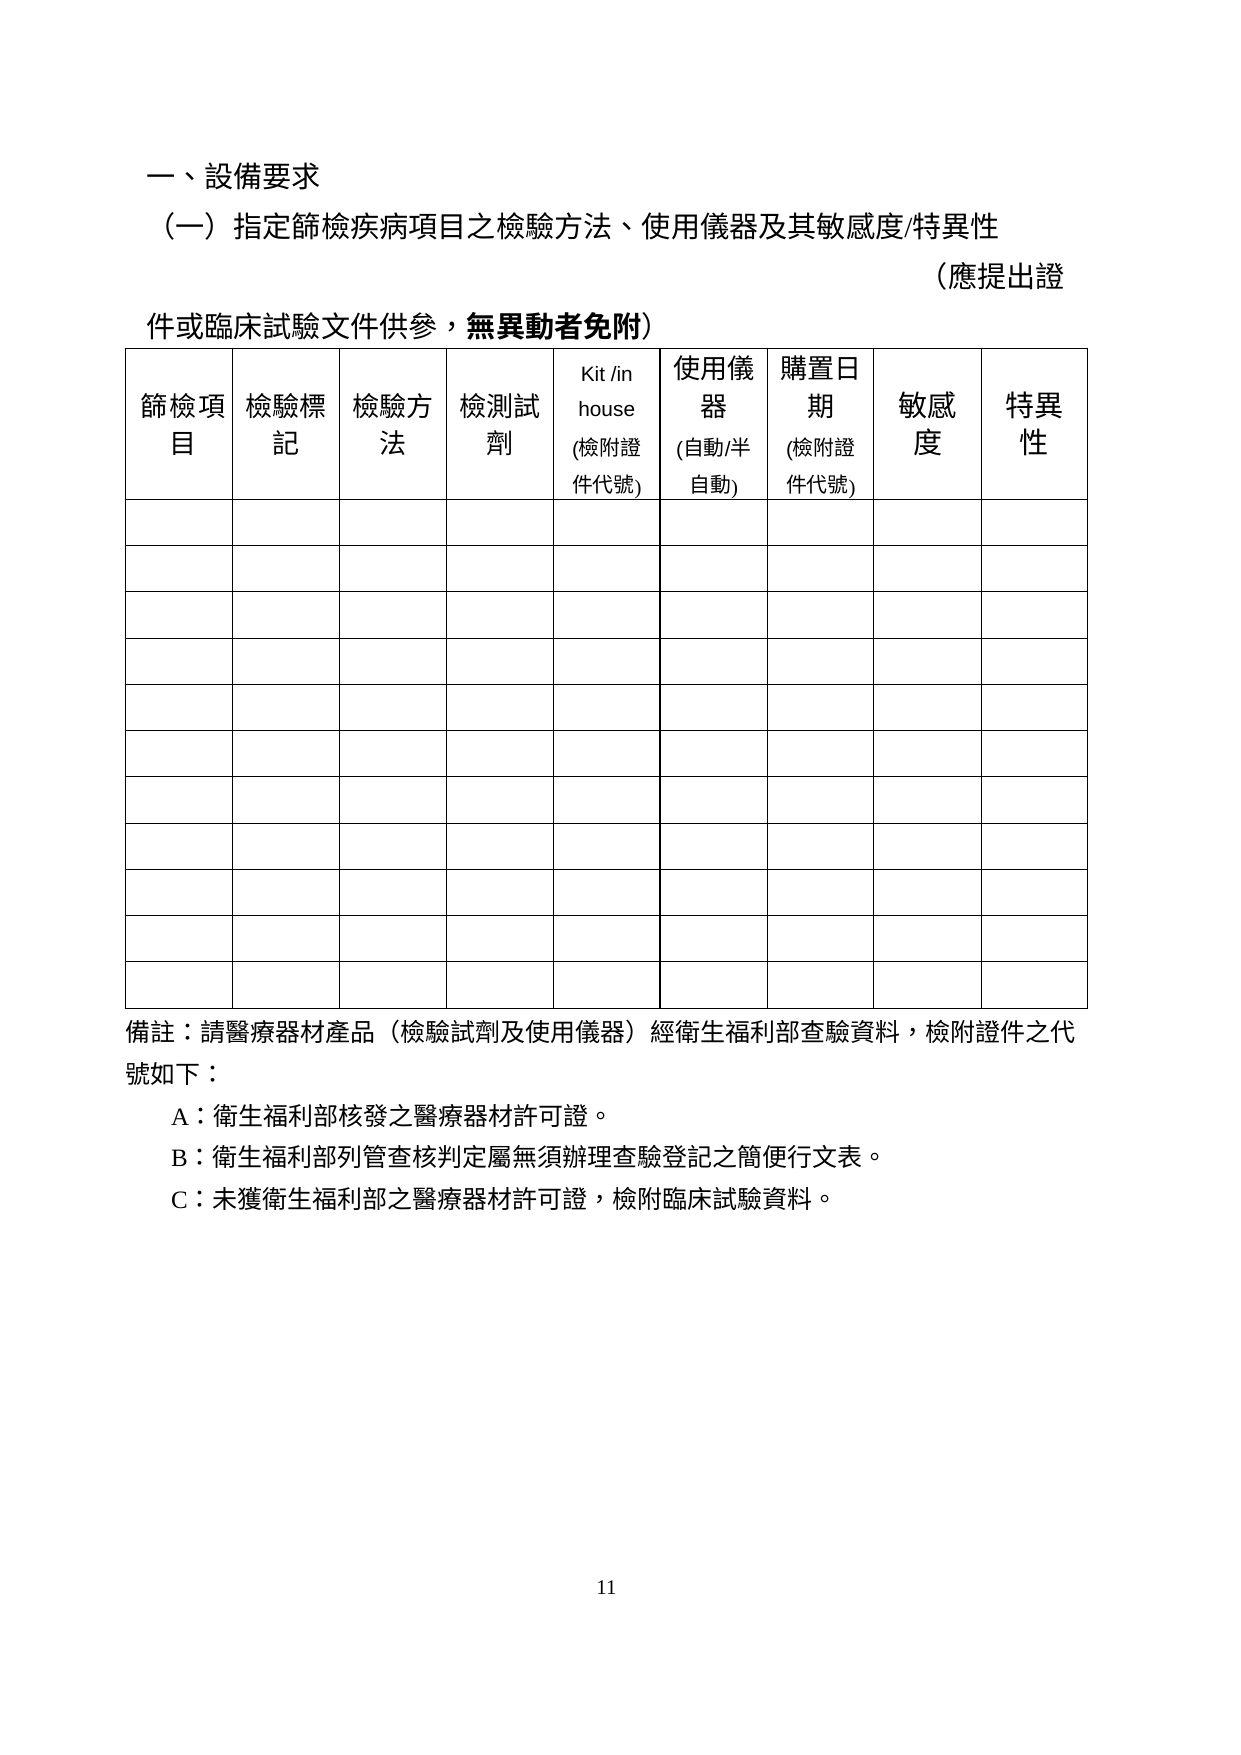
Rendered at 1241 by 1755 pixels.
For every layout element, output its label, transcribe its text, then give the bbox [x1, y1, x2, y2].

table_cell [126, 546, 232, 591]
table_cell [554, 500, 659, 545]
table_cell [982, 639, 1087, 684]
text C：未獲衛生福利部之醫療器材許可證，檢附臨床試驗資料。 [146, 1175, 1087, 1217]
text 一、設備要求 [146, 148, 1087, 198]
text （應提出證件或臨床試驗文件供參，無異動者免附） [146, 248, 1087, 348]
table_cell [340, 962, 446, 1007]
table_cell [447, 870, 553, 915]
table_cell [340, 592, 446, 637]
table_cell [554, 870, 659, 915]
table_cell [554, 962, 659, 1007]
table_cell [340, 546, 446, 591]
table_cell [874, 731, 981, 776]
text A：衛生福利部核發之醫療器材許可證。 [146, 1092, 1087, 1133]
table_cell [874, 824, 981, 869]
table_cell [233, 685, 339, 730]
table_cell [661, 870, 767, 915]
table_cell [982, 592, 1087, 637]
table_cell [340, 777, 446, 822]
table_cell [233, 916, 339, 961]
table_cell [768, 592, 873, 637]
table_cell [661, 777, 767, 822]
table_cell [340, 685, 446, 730]
table_cell [447, 824, 553, 869]
table_cell [982, 546, 1087, 591]
table_cell [874, 546, 981, 591]
table_cell [126, 639, 232, 684]
table_cell [233, 500, 339, 545]
text （一）指定篩檢疾病項目之檢驗方法、使用儀器及其敏感度/特異性 [146, 198, 1087, 248]
table_cell [874, 639, 981, 684]
table_cell [768, 777, 873, 822]
table_cell [768, 500, 873, 545]
table_cell [447, 962, 553, 1007]
table_cell [447, 916, 553, 961]
table_cell [874, 962, 981, 1007]
table_cell [233, 870, 339, 915]
table_cell [233, 824, 339, 869]
table_cell [126, 870, 232, 915]
table_cell [554, 639, 659, 684]
table_cell [126, 685, 232, 730]
table_cell [126, 592, 232, 637]
text 備註：請醫療器材產品（檢驗試劑及使用儀器）經衛生福利部查驗資料，檢附證件之代號如下： [125, 1009, 1087, 1092]
table_cell [982, 824, 1087, 869]
table_cell [447, 592, 553, 637]
table_cell [982, 731, 1087, 776]
table_header 檢驗方法 [340, 349, 446, 499]
table_cell [874, 777, 981, 822]
table_header 使用儀器 (自動/半自動) [661, 349, 767, 499]
table_cell [554, 731, 659, 776]
table_cell [661, 500, 767, 545]
table_cell [768, 546, 873, 591]
table_cell [874, 870, 981, 915]
table_cell [768, 731, 873, 776]
table_header 特異性 [982, 349, 1087, 499]
table_cell [768, 962, 873, 1007]
table_cell [554, 824, 659, 869]
table_cell [554, 546, 659, 591]
table_cell [874, 685, 981, 730]
table_cell [554, 916, 659, 961]
table_cell [768, 916, 873, 961]
table_cell [233, 962, 339, 1007]
table_cell [340, 870, 446, 915]
text B：衛生福利部列管查核判定屬無須辦理查驗登記之簡便行文表。 [146, 1133, 1087, 1175]
table_cell [447, 731, 553, 776]
table_cell [447, 685, 553, 730]
table_cell [340, 500, 446, 545]
table_cell [233, 546, 339, 591]
table_cell [126, 916, 232, 961]
table_cell [874, 592, 981, 637]
table_header 購置日期 (檢附證件代號) [768, 349, 873, 499]
table_cell [447, 777, 553, 822]
table_cell [982, 870, 1087, 915]
table_cell [661, 592, 767, 637]
table_cell [554, 685, 659, 730]
table_cell [661, 824, 767, 869]
table_cell [126, 777, 232, 822]
table_cell [554, 592, 659, 637]
table_header Kit /in house (檢附證件代號) [554, 349, 659, 499]
table_header 敏感度 [874, 349, 981, 499]
table_cell [447, 639, 553, 684]
table_cell [340, 916, 446, 961]
table_cell [233, 731, 339, 776]
table_cell [661, 546, 767, 591]
table_cell [661, 685, 767, 730]
table_cell [768, 685, 873, 730]
table_cell [661, 962, 767, 1007]
table_cell [340, 639, 446, 684]
table_cell [982, 777, 1087, 822]
table_cell [982, 685, 1087, 730]
table_header 檢驗標記 [233, 349, 339, 499]
table_cell [340, 824, 446, 869]
table_cell [768, 824, 873, 869]
table_cell [554, 777, 659, 822]
table_cell [661, 916, 767, 961]
table_cell [126, 962, 232, 1007]
table_cell [447, 500, 553, 545]
table_cell [233, 592, 339, 637]
table_cell [874, 500, 981, 545]
table_cell [874, 916, 981, 961]
table_cell [126, 731, 232, 776]
table_cell [233, 639, 339, 684]
table_header 檢測試劑 [447, 349, 553, 499]
table_cell [233, 777, 339, 822]
table_cell [447, 546, 553, 591]
table_cell [340, 731, 446, 776]
table_cell [982, 500, 1087, 545]
table_cell [661, 731, 767, 776]
table_cell [768, 639, 873, 684]
table_cell [768, 870, 873, 915]
table_cell [982, 962, 1087, 1007]
table_cell [661, 639, 767, 684]
table_cell [126, 500, 232, 545]
table_cell [126, 824, 232, 869]
table_header 篩檢項目 [126, 349, 232, 499]
table_cell [982, 916, 1087, 961]
